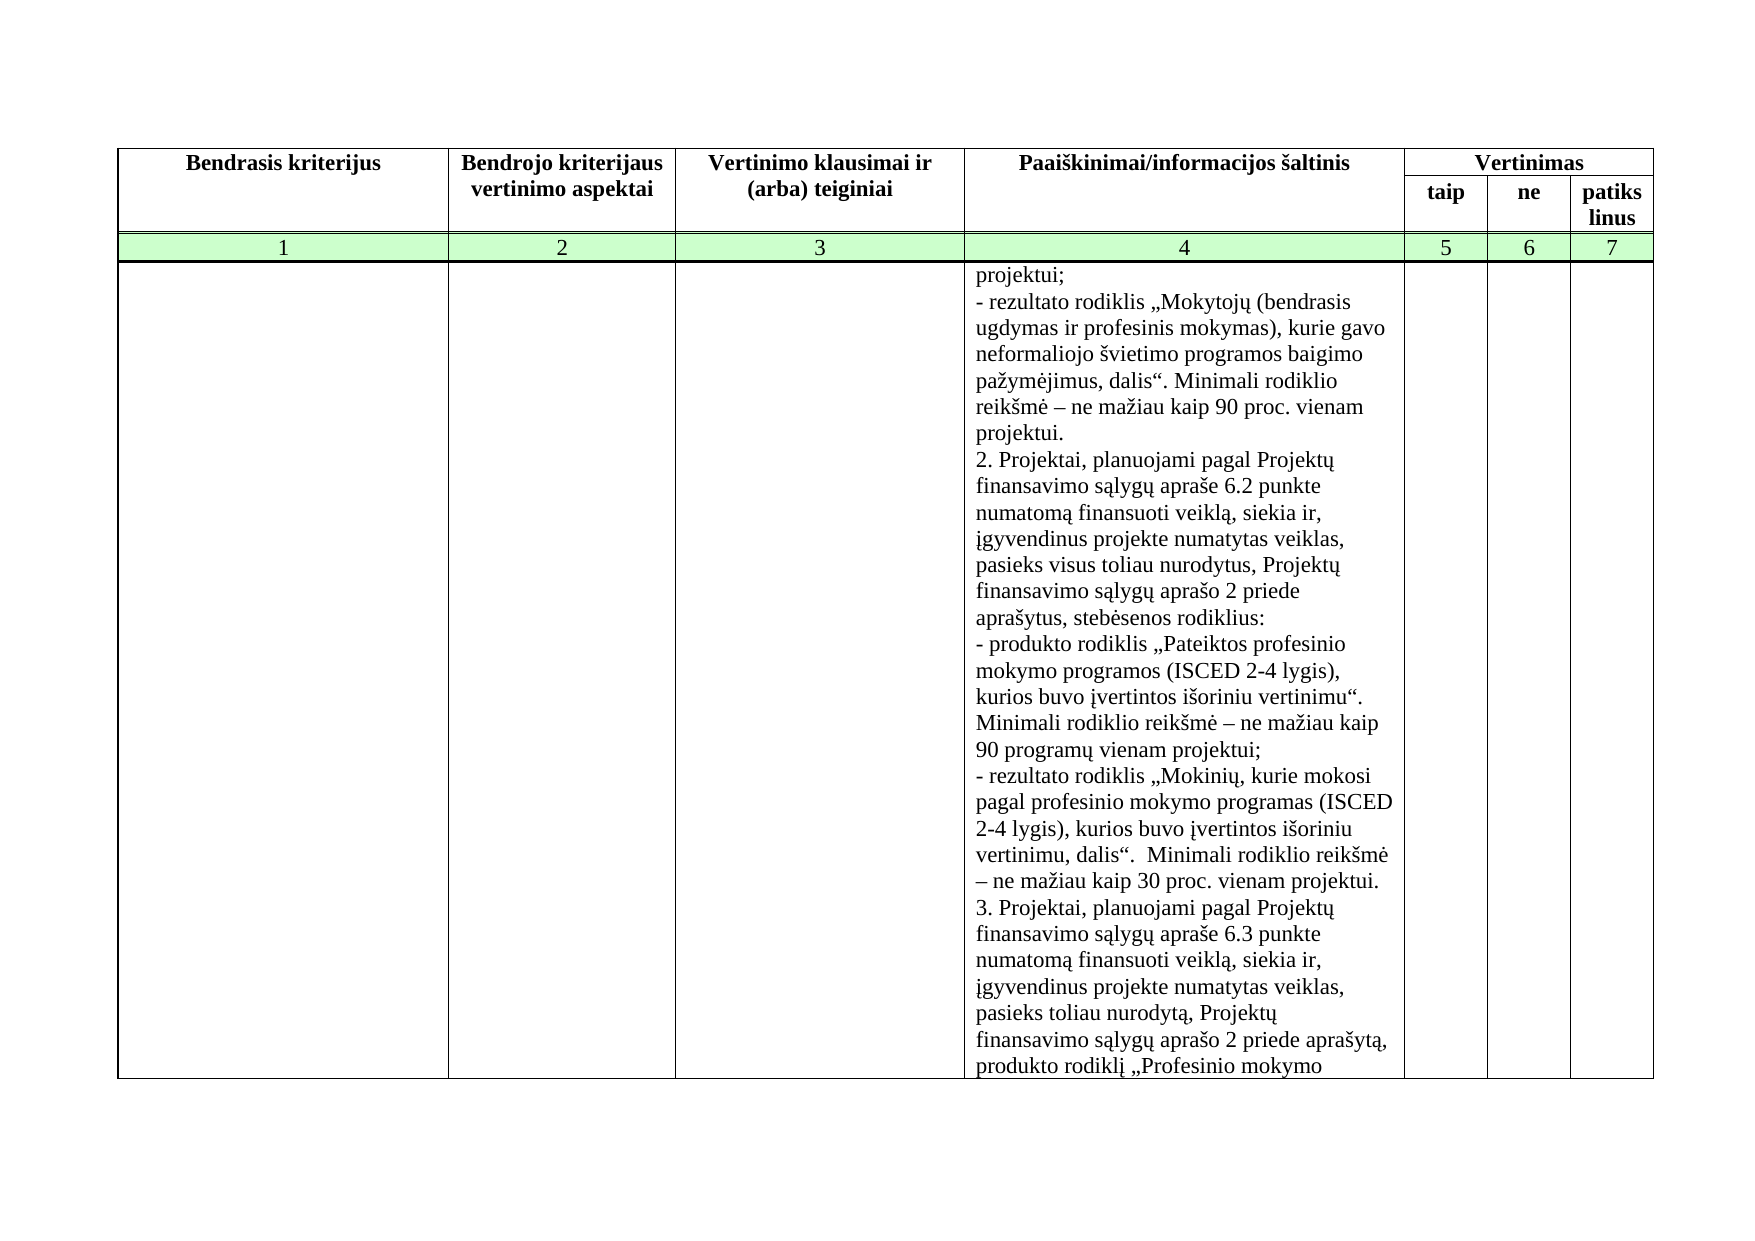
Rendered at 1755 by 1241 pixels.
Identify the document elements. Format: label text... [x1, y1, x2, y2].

table_header Bendrojo kriterijaus vertinimo aspektai [449, 149, 675, 231]
table_cell [1405, 263, 1487, 1078]
table_header Vertinimo klausimai ir (arba) teiginiai [676, 149, 964, 231]
table_cell 6 [1488, 234, 1570, 260]
table_cell [676, 263, 964, 1078]
table_cell 7 [1571, 234, 1653, 260]
table_header Bendrasis kriterijus [119, 149, 448, 231]
table_cell 2 [449, 234, 675, 260]
table_header Vertinimas [1405, 149, 1653, 175]
table_cell taip [1405, 176, 1487, 231]
table_cell [1571, 263, 1653, 1078]
table_cell patikslinus [1571, 176, 1653, 231]
table_header Paaiškinimai/informacijos šaltinis [965, 149, 1404, 231]
table_cell [119, 263, 448, 1078]
table_cell [449, 263, 675, 1078]
table_cell 5 [1405, 234, 1487, 260]
table_cell projektui; - rezultato rodiklis „Mokytojų (bendrasis ugdymas ir profesinis mokymas), kurie gavo neformaliojo švietimo programos baigimo pažymėjimus, dalis“. Minimali rodiklio reikšmė – ne mažiau kaip 90 proc. vienam projektui. 2. Projektai, planuojami pagal Projektų finansavimo sąlygų apraše 6.2 punkte numatomą finansuoti veiklą, siekia ir, įgyvendinus projekte numatytas veiklas, pasieks visus toliau nurodytus, Projektų finansavimo sąlygų aprašo 2 priede aprašytus, stebėsenos rodiklius: - produkto rodiklis „Pateiktos profesinio mokymo programos (ISCED 2-4 lygis), kurios buvo įvertintos išoriniu vertinimu“. Minimali rodiklio reikšmė – ne mažiau kaip 90 programų vienam projektui; - rezultato rodiklis „Mokinių, kurie mokosi pagal profesinio mokymo programas (ISCED 2-4 lygis), kurios buvo įvertintos išoriniu vertinimu, dalis“. Minimali rodiklio reikšmė – ne mažiau kaip 30 proc. vienam projektui. 3. Projektai, planuojami pagal Projektų finansavimo sąlygų apraše 6.3 punkte numatomą finansuoti veiklą, siekia ir, įgyvendinus projekte numatytas veiklas, pasieks toliau nurodytą, Projektų finansavimo sąlygų aprašo 2 priede aprašytą, produkto rodiklį „Profesinio mokymo [965, 263, 1404, 1078]
table_cell ne [1488, 176, 1570, 231]
table_cell 4 [965, 234, 1404, 260]
table_cell [1488, 263, 1570, 1078]
table_cell 3 [676, 234, 964, 260]
table_cell 1 [119, 234, 448, 260]
